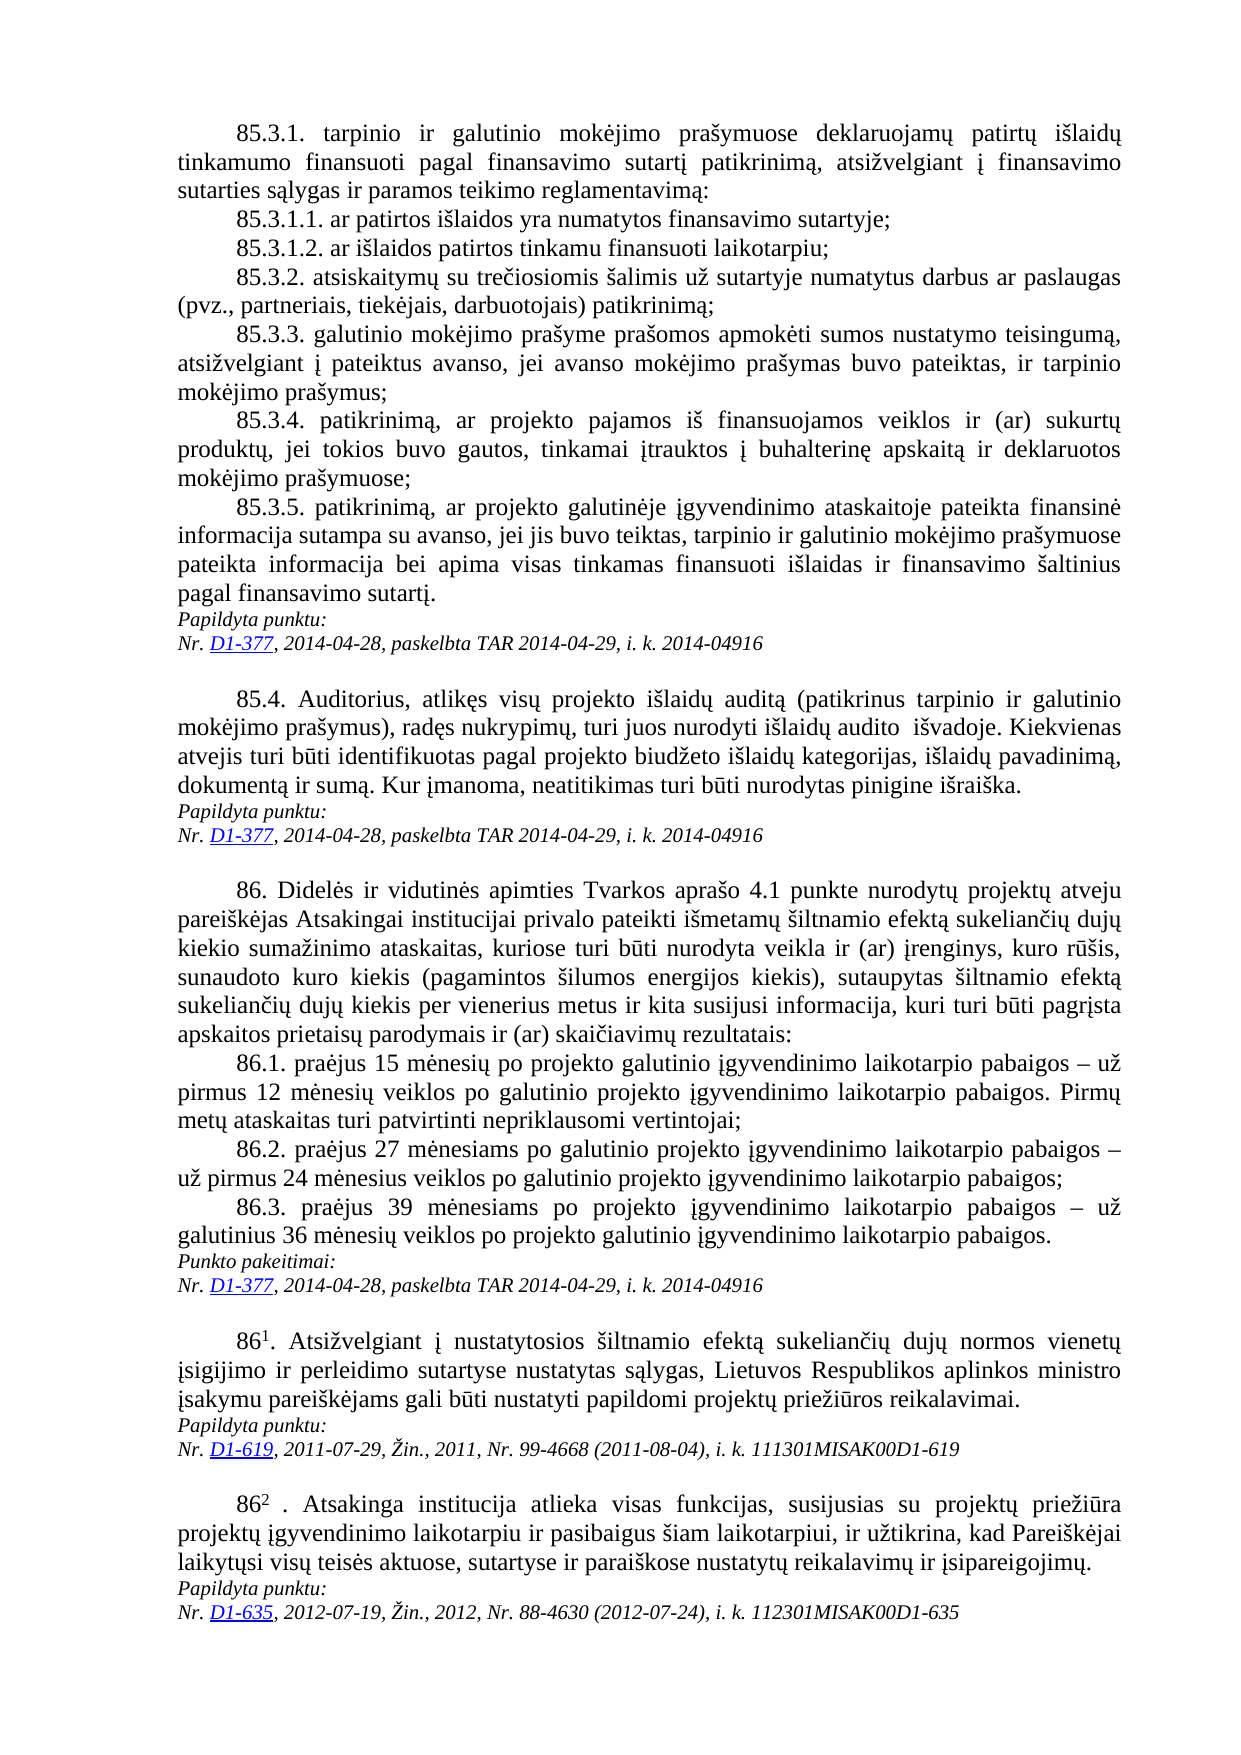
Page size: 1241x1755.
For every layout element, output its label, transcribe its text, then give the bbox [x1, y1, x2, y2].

text Nr. D1-619, 2011-07-29, Žin., 2011, Nr. 99-4668 (2011-08-04), i. k. 111301MISAK00D1-619 [177, 1437, 1122, 1461]
text Papildyta punktu: [177, 607, 1122, 631]
text Papildyta punktu: [177, 1412, 1122, 1437]
text 862 . Atsakinga institucija atlieka visas funkcijas, susijusias su projektų priežiūra projektų įgyvendinimo laikotarpiu ir pasibaigus šiam laikotarpiui, ir užtikrina, kad Pareiškėjai laikytųsi visų teisės aktuose, sutartyse ir paraiškose nustatytų reikalavimų ir įsipareigojimų. [177, 1489, 1122, 1576]
text 85.4. Auditorius, atlikęs visų projekto išlaidų auditą (patikrinus tarpinio ir galutinio mokėjimo prašymus), radęs nukrypimų, turi juos nurodyti išlaidų audito išvadoje. Kiekvienas atvejis turi būti identifikuotas pagal projekto biudžeto išlaidų kategorijas, išlaidų pavadinimą, dokumentą ir sumą. Kur įmanoma, neatitikimas turi būti nurodytas pinigine išraiška. [177, 684, 1122, 799]
text Nr. D1-377, 2014-04-28, paskelbta TAR 2014-04-29, i. k. 2014-04916 [177, 1273, 1122, 1297]
text 85.3.4. patikrinimą, ar projekto pajamos iš finansuojamos veiklos ir (ar) sukurtų produktų, jei tokios buvo gautos, tinkamai įtrauktos į buhalterinę apskaitą ir deklaruotos mokėjimo prašymuose; [177, 406, 1122, 492]
text 86.3. praėjus 39 mėnesiams po projekto įgyvendinimo laikotarpio pabaigos – už galutinius 36 mėnesių veiklos po projekto galutinio įgyvendinimo laikotarpio pabaigos. [177, 1192, 1122, 1249]
text 86.1. praėjus 15 mėnesių po projekto galutinio įgyvendinimo laikotarpio pabaigos – už pirmus 12 mėnesių veiklos po galutinio projekto įgyvendinimo laikotarpio pabaigos. Pirmų metų ataskaitas turi patvirtinti nepriklausomi vertintojai; [177, 1048, 1122, 1134]
text Nr. D1-377, 2014-04-28, paskelbta TAR 2014-04-29, i. k. 2014-04916 [177, 631, 1122, 655]
text Nr. D1-635, 2012-07-19, Žin., 2012, Nr. 88-4630 (2012-07-24), i. k. 112301MISAK00D1-635 [177, 1600, 1122, 1624]
text 861. Atsižvelgiant į nustatytosios šiltnamio efektą sukeliančių dujų normos vienetų įsigijimo ir perleidimo sutartyse nustatytas sąlygas, Lietuvos Respublikos aplinkos ministro įsakymu pareiškėjams gali būti nustatyti papildomi projektų priežiūros reikalavimai. [177, 1326, 1122, 1412]
text Nr. D1-377, 2014-04-28, paskelbta TAR 2014-04-29, i. k. 2014-04916 [177, 823, 1122, 847]
text Papildyta punktu: [177, 1576, 1122, 1600]
text 85.3.2. atsiskaitymų su trečiosiomis šalimis už sutartyje numatytus darbus ar paslaugas (pvz., partneriais, tiekėjais, darbuotojais) patikrinimą; [177, 262, 1122, 319]
text 86. Didelės ir vidutinės apimties Tvarkos aprašo 4.1 punkte nurodytų projektų atveju pareiškėjas Atsakingai institucijai privalo pateikti išmetamų šiltnamio efektą sukeliančių dujų kiekio sumažinimo ataskaitas, kuriose turi būti nurodyta veikla ir (ar) įrenginys, kuro rūšis, sunaudoto kuro kiekis (pagamintos šilumos energijos kiekis), sutaupytas šiltnamio efektą sukeliančių dujų kiekis per vienerius metus ir kita susijusi informacija, kuri turi būti pagrįsta apskaitos prietaisų parodymais ir (ar) skaičiavimų rezultatais: [177, 876, 1122, 1048]
text 85.3.1. tarpinio ir galutinio mokėjimo prašymuose deklaruojamų patirtų išlaidų tinkamumo finansuoti pagal finansavimo sutartį patikrinimą, atsižvelgiant į finansavimo sutarties sąlygas ir paramos teikimo reglamentavimą: [177, 118, 1122, 204]
text 86.2. praėjus 27 mėnesiams po galutinio projekto įgyvendinimo laikotarpio pabaigos – už pirmus 24 mėnesius veiklos po galutinio projekto įgyvendinimo laikotarpio pabaigos; [177, 1134, 1122, 1192]
text 85.3.1.1. ar patirtos išlaidos yra numatytos finansavimo sutartyje; [177, 204, 1122, 233]
text Punkto pakeitimai: [177, 1249, 1122, 1273]
text 85.3.3. galutinio mokėjimo prašyme prašomos apmokėti sumos nustatymo teisingumą, atsižvelgiant į pateiktus avanso, jei avanso mokėjimo prašymas buvo pateiktas, ir tarpinio mokėjimo prašymus; [177, 319, 1122, 406]
text 85.3.1.2. ar išlaidos patirtos tinkamu finansuoti laikotarpiu; [177, 233, 1122, 262]
text Papildyta punktu: [177, 799, 1122, 823]
text 85.3.5. patikrinimą, ar projekto galutinėje įgyvendinimo ataskaitoje pateikta finansinė informacija sutampa su avanso, jei jis buvo teiktas, tarpinio ir galutinio mokėjimo prašymuose pateikta informacija bei apima visas tinkamas finansuoti išlaidas ir finansavimo šaltinius pagal finansavimo sutartį. [177, 492, 1122, 607]
